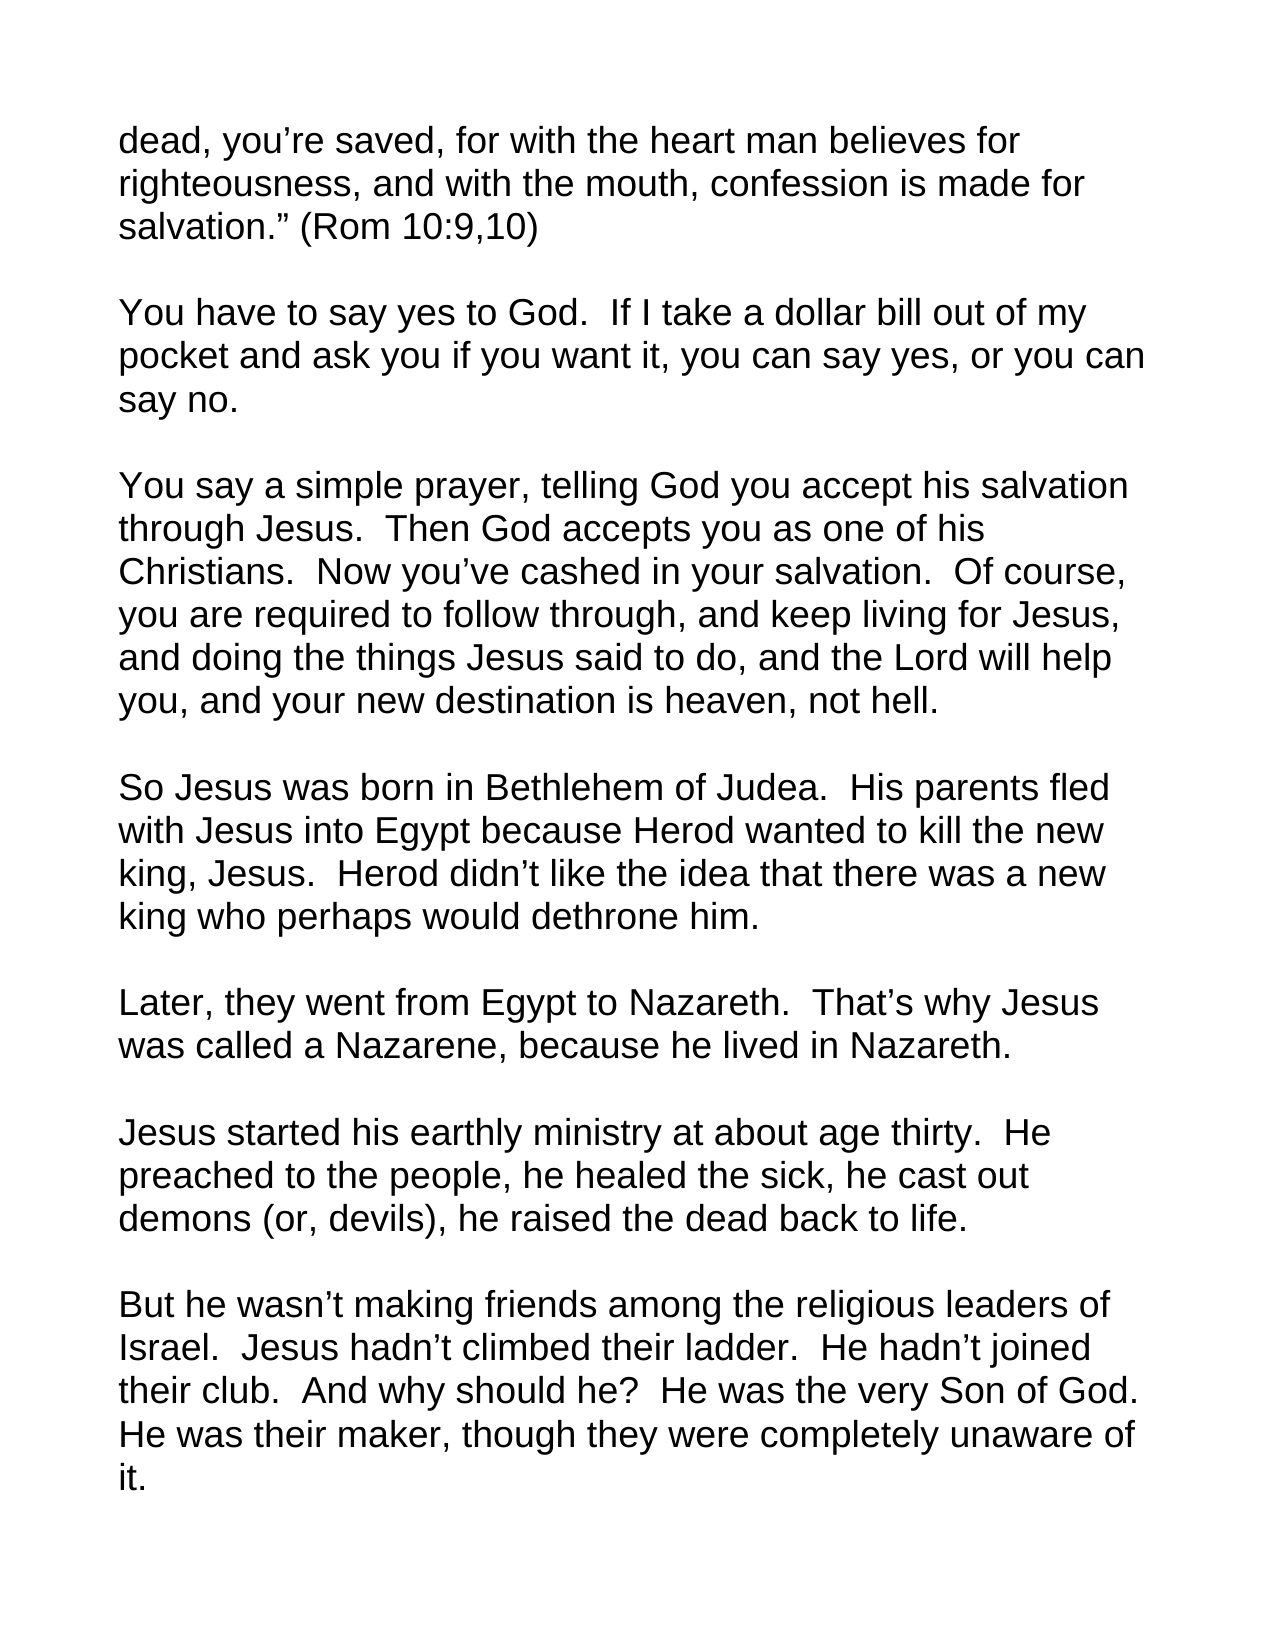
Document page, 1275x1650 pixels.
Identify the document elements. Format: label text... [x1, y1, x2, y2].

text Later, they went from Egypt to Nazareth. That’s why Jesus was called a Nazarene, because he lived in Nazareth. [118, 981, 1157, 1067]
text But he wasn’t making friends among the religious leaders of Israel. Jesus hadn’t climbed their ladder. He hadn’t joined their club. And why should he? He was the very Son of God. He was their maker, though they were completely unaware of it. [118, 1282, 1157, 1498]
text Jesus started his earthly ministry at about age thirty. He preached to the people, he healed the sick, he cast out demons (or, devils), he raised the dead back to life. [118, 1110, 1157, 1239]
text You say a simple prayer, telling God you accept his salvation through Jesus. Then God accepts you as one of his Christians. Now you’ve cashed in your salvation. Of course, you are required to follow through, and keep living for Jesus, and doing the things Jesus said to do, and the Lord will help you, and your new destination is heaven, not hell. [118, 463, 1157, 722]
text dead, you’re saved, for with the heart man believes for righteousness, and with the mouth, confession is made for salvation.” (Rom 10:9,10) [118, 118, 1157, 247]
text You have to say yes to God. If I take a dollar bill out of my pocket and ask you if you want it, you can say yes, or you can say no. [118, 291, 1157, 420]
text So Jesus was born in Bethlehem of Judea. His parents fled with Jesus into Egypt because Herod wanted to kill the new king, Jesus. Herod didn’t like the idea that there was a new king who perhaps would dethrone him. [118, 765, 1157, 937]
